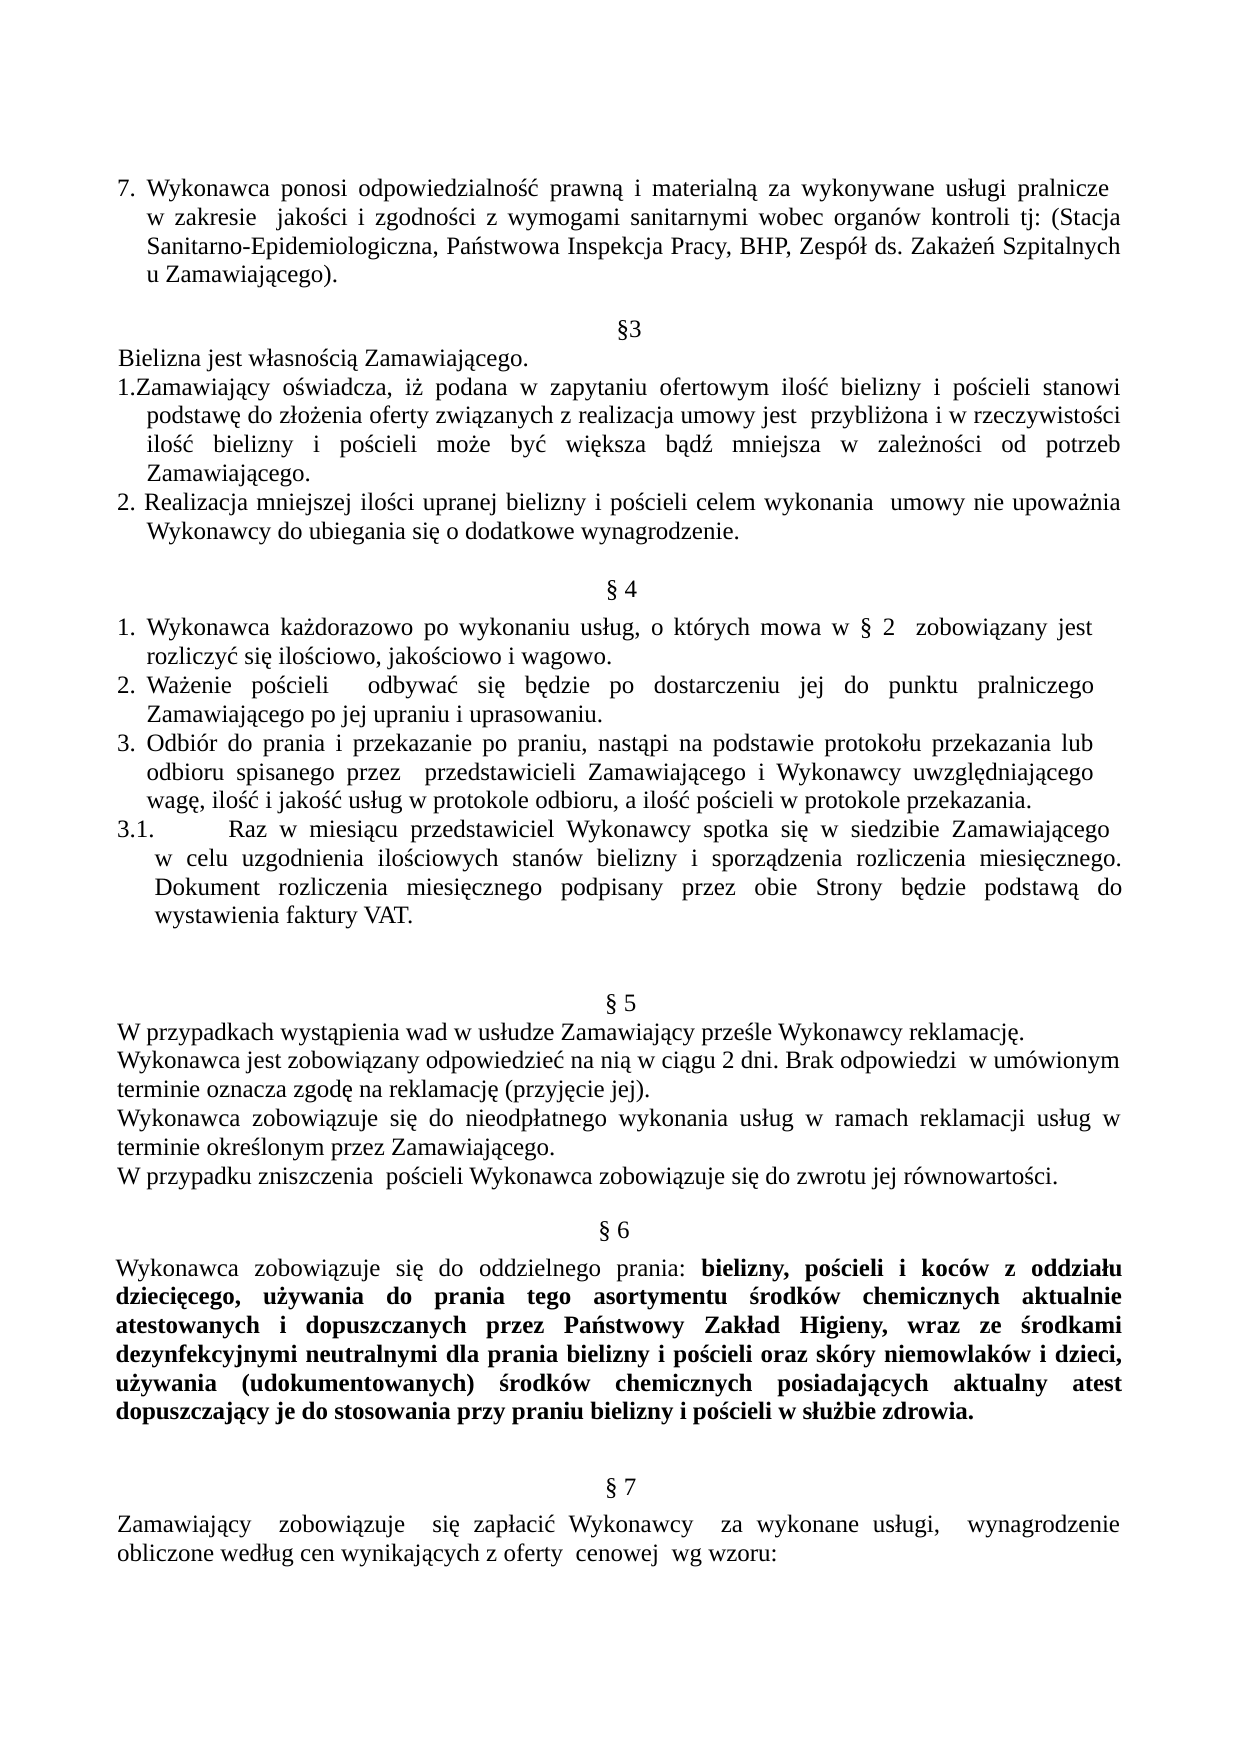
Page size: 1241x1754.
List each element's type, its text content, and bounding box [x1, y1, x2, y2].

list § 5 [146, 988, 1094, 1017]
text 1.Zamawiający oświadcza, iż podana w zapytaniu ofertowym ilość bielizny i pościeli stanowi podstawę do złożenia oferty związanych z realizacja umowy jest przybliżona i w rzeczywistości ilość bielizny i pościeli może być większa bądź mniejsza w zależności od potrzeb Zamawiającego. [117, 372, 1121, 487]
list Odbiór do prania i przekazanie po praniu, nastąpi na podstawie protokołu przekazania lub odbioru spisanego przez przedstawicieli Zamawiającego i Wykonawcy uwzględniającego wagę, ilość i jakość usług w protokole odbioru, a ilość pościeli w protokole przekazania. [117, 728, 1094, 814]
list Ważenie pościeli odbywać się będzie po dostarczeniu jej do punktu pralniczego Zamawiającego po jej upraniu i uprasowaniu. [117, 670, 1094, 727]
text W przypadku zniszczenia pościeli Wykonawca zobowiązuje się do zwrotu jej równowartości. [117, 1161, 1121, 1190]
text Wykonawca zobowiązuje się do oddzielnego prania: bielizny, pościeli i koców z oddziału dziecięcego, używania do prania tego asortymentu środków chemicznych aktualnie atestowanych i dopuszczanych przez Państwowy Zakład Higieny, wraz ze środkami dezynfekcyjnymi neutralnymi dla prania bielizny i pościeli oraz skóry niemowlaków i dzieci, używania (udokumentowanych) środków chemicznych posiadających aktualny atest dopuszczający je do stosowania przy praniu bielizny i pościeli w służbie zdrowia. [115, 1253, 1123, 1425]
text § 7 [120, 1472, 1121, 1501]
list Raz w miesiącu przedstawiciel Wykonawcy spotka się w siedzibie Zamawiającego w celu uzgodnienia ilościowych stanów bielizny i sporządzenia rozliczenia miesięcznego. Dokument rozliczenia miesięcznego podpisany przez obie Strony będzie podstawą do wystawienia faktury VAT. [117, 814, 1123, 929]
text Wykonawca zobowiązuje się do nieodpłatnego wykonania usług w ramach reklamacji usług w terminie określonym przez Zamawiającego. [117, 1103, 1121, 1161]
text Zamawiający zobowiązuje się zapłacić Wykonawcy za wykonane usługi, wynagrodzenie obliczone według cen wynikających z oferty cenowej wg wzoru: [117, 1509, 1121, 1567]
text §3 [473, 314, 1121, 342]
list Wykonawca każdorazowo po wykonaniu usług, o których mowa w § 2 zobowiązany jest rozliczyć się ilościowo, jakościowo i wagowo. [117, 612, 1094, 670]
text Bielizna jest własnością Zamawiającego. [118, 343, 1121, 372]
text W przypadkach wystąpienia wad w usłudze Zamawiający prześle Wykonawcy reklamację. Wykonawca jest zobowiązany odpowiedzieć na nią w ciągu 2 dni. Brak odpowiedzi w umówionym terminie oznacza zgodę na reklamację (przyjęcie jej). [117, 1017, 1121, 1103]
text 2. Realizacja mniejszej ilości upranej bielizny i pościeli celem wykonania umowy nie upoważnia Wykonawcy do ubiegania się o dodatkowe wynagrodzenie. [117, 487, 1121, 545]
list Wykonawca ponosi odpowiedzialność prawną i materialną za wykonywane usługi pralnicze w zakresie jakości i zgodności z wymogami sanitarnymi wobec organów kontroli tj: (Stacja Sanitarno-Epidemiologiczna, Państwowa Inspekcja Pracy, BHP, Zespół ds. Zakażeń Szpitalnych u Zamawiającego). [117, 173, 1121, 288]
text § 4 [120, 574, 1123, 603]
text § 6 [115, 1215, 1123, 1243]
